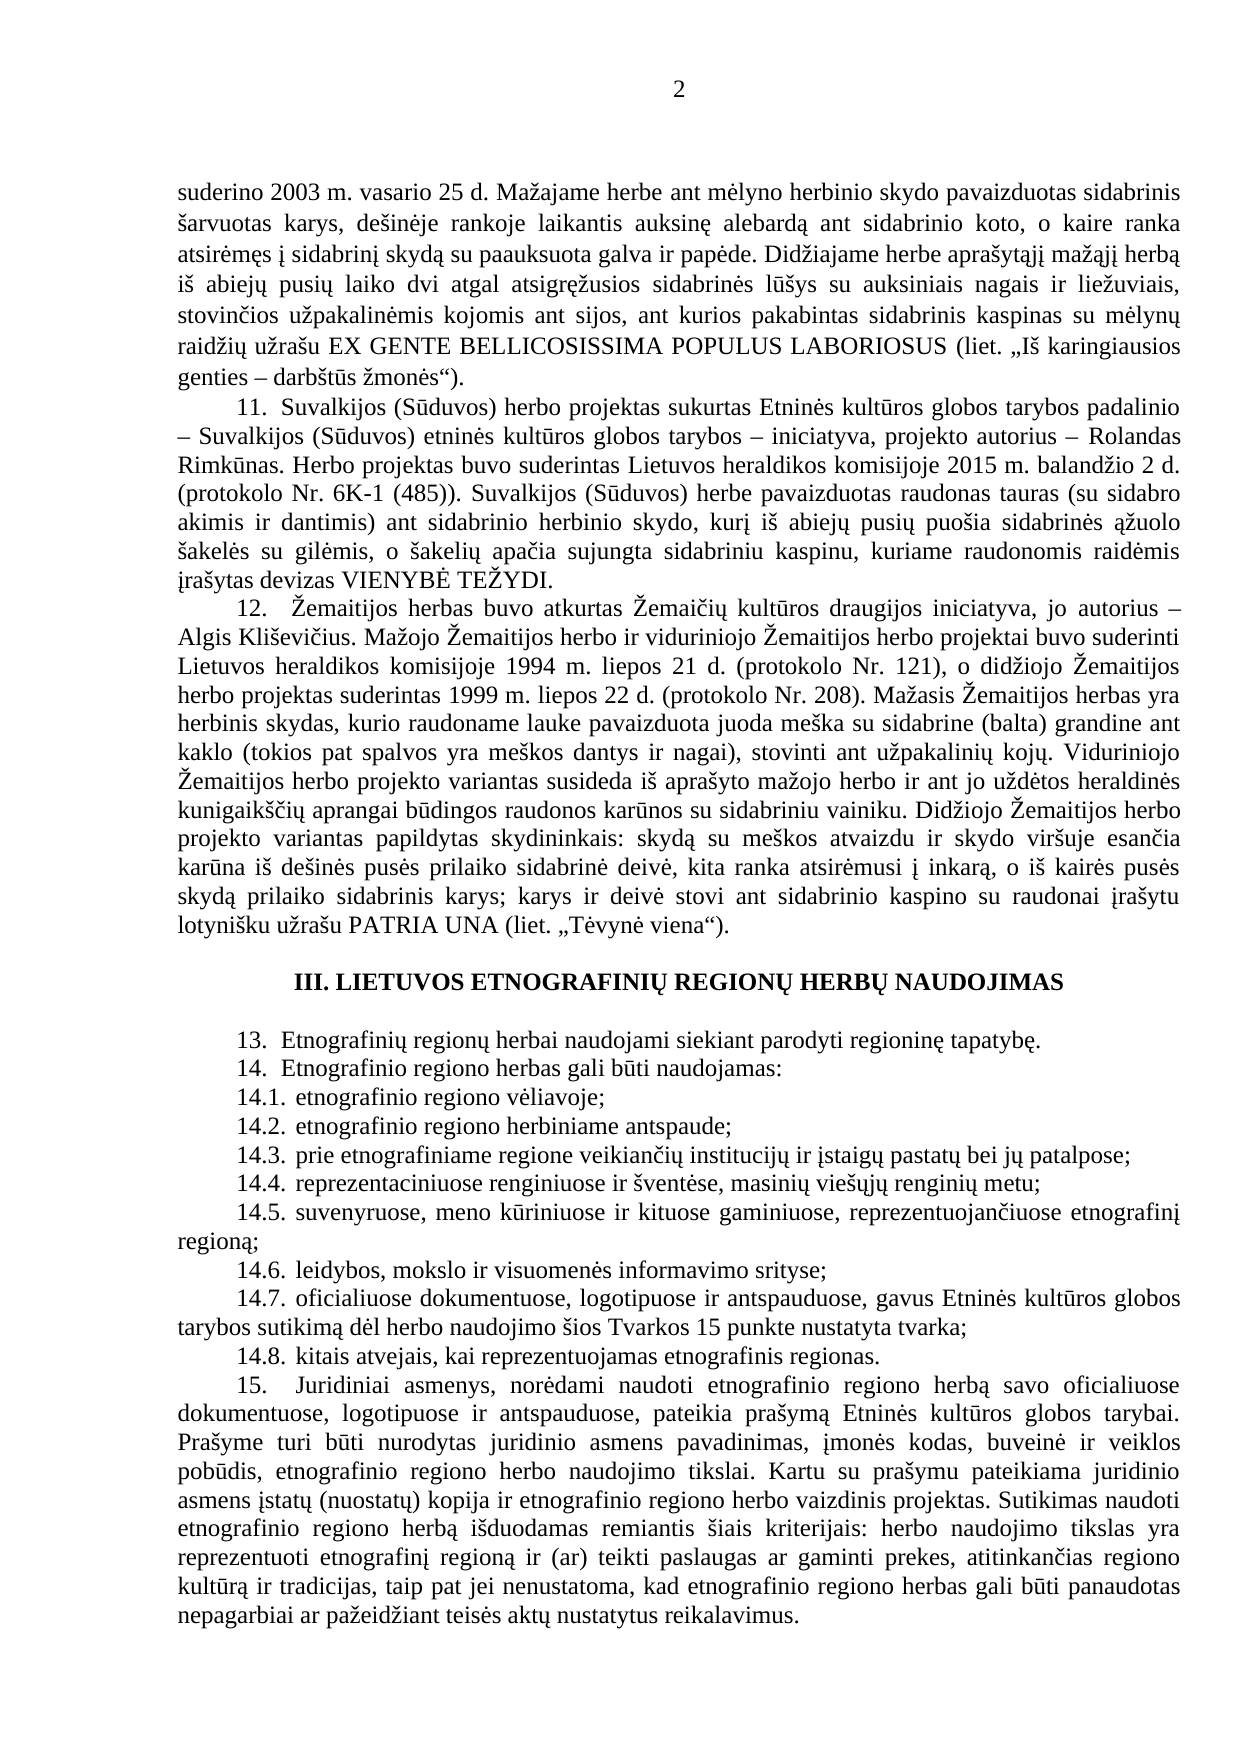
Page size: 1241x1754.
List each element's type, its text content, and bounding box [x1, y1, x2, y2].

text 14.4. reprezentaciniuose renginiuose ir šventėse, masinių viešųjų renginių metu; [177, 1168, 1181, 1197]
text 14.5. suvenyruose, meno kūriniuose ir kituose gaminiuose, reprezentuojančiuose etnografinį regioną; [177, 1197, 1181, 1255]
text 15. Juridiniai asmenys, norėdami naudoti etnografinio regiono herbą savo oficialiuose dokumentuose, logotipuose ir antspauduose, pateikia prašymą Etninės kultūros globos tarybai. Prašyme turi būti nurodytas juridinio asmens pavadinimas, įmonės kodas, buveinė ir veiklos pobūdis, etnografinio regiono herbo naudojimo tikslai. Kartu su prašymu pateikiama juridinio asmens įstatų (nuostatų) kopija ir etnografinio regiono herbo vaizdinis projektas. Sutikimas naudoti etnografinio regiono herbą išduodamas remiantis šiais kriterijais: herbo naudojimo tikslas yra reprezentuoti etnografinį regioną ir (ar) teikti paslaugas ar gaminti prekes, atitinkančias regiono kultūrą ir tradicijas, taip pat jei nenustatoma, kad etnografinio regiono herbas gali būti panaudotas nepagarbiai ar pažeidžiant teisės aktų nustatytus reikalavimus. [177, 1370, 1181, 1628]
text 14.2. etnografinio regiono herbiniame antspaude; [177, 1111, 1181, 1140]
text suderino 2003 m. vasario 25 d. Mažajame herbe ant mėlyno herbinio skydo pavaizduotas sidabrinis šarvuotas karys, dešinėje rankoje laikantis auksinę alebardą ant sidabrinio koto, o kaire ranka atsirėmęs į sidabrinį skydą su paauksuota galva ir papėde. Didžiajame herbe aprašytąjį mažąjį herbą iš abiejų pusių laiko dvi atgal atsigręžusios sidabrinės lūšys su auksiniais nagais ir liežuviais, stovinčios užpakalinėmis kojomis ant sijos, ant kurios pakabintas sidabrinis kaspinas su mėlynų raidžių užrašu Ex gente bellicosissima populus laboriosus (liet. „Iš karingiausios genties – darbštūs žmonės“). [177, 177, 1181, 390]
text 14.1. etnografinio regiono vėliavoje; [177, 1082, 1181, 1111]
text 14.6. leidybos, mokslo ir visuomenės informavimo srityse; [177, 1255, 1181, 1283]
text 12. Žemaitijos herbas buvo atkurtas Žemaičių kultūros draugijos iniciatyva, jo autorius – Algis Kliševičius. Mažojo Žemaitijos herbo ir viduriniojo Žemaitijos herbo projektai buvo suderinti Lietuvos heraldikos komisijoje 1994 m. liepos 21 d. (protokolo Nr. 121), o didžiojo Žemaitijos herbo projektas suderintas 1999 m. liepos 22 d. (protokolo Nr. 208). Mažasis Žemaitijos herbas yra herbinis skydas, kurio raudoname lauke pavaizduota juoda meška su sidabrine (balta) grandine ant kaklo (tokios pat spalvos yra meškos dantys ir nagai), stovinti ant užpakalinių kojų. Viduriniojo Žemaitijos herbo projekto variantas susideda iš aprašyto mažojo herbo ir ant jo uždėtos heraldinės kunigaikščių aprangai būdingos raudonos karūnos su sidabriniu vainiku. Didžiojo Žemaitijos herbo projekto variantas papildytas skydininkais: skydą su meškos atvaizdu ir skydo viršuje esančia karūna iš dešinės pusės prilaiko sidabrinė deivė, kita ranka atsirėmusi į inkarą, o iš kairės pusės skydą prilaiko sidabrinis karys; karys ir deivė stovi ant sidabrinio kaspino su raudonai įrašytu lotynišku užrašu Patria una (liet. „Tėvynė viena“). [177, 593, 1181, 938]
text 14.8. kitais atvejais, kai reprezentuojamas etnografinis regionas. [177, 1341, 1181, 1370]
text 14.3. prie etnografiniame regione veikiančių institucijų ir įstaigų pastatų bei jų patalpose; [177, 1140, 1181, 1168]
text 14.7. oficialiuose dokumentuose, logotipuose ir antspauduose, gavus Etninės kultūros globos tarybos sutikimą dėl herbo naudojimo šios Tvarkos 15 punkte nustatyta tvarka; [177, 1283, 1181, 1341]
text 13. Etnografinių regionų herbai naudojami siekiant parodyti regioninę tapatybę. [177, 1025, 1181, 1053]
text 14. Etnografinio regiono herbas gali būti naudojamas: [177, 1053, 1181, 1082]
text III. LIETUVOS ETNOGRAFINIŲ REGIONŲ HERBŲ NAUDOJIMAS [177, 967, 1181, 996]
text 11. Suvalkijos (Sūduvos) herbo projektas sukurtas Etninės kultūros globos tarybos padalinio – Suvalkijos (Sūduvos) etninės kultūros globos tarybos – iniciatyva, projekto autorius – Rolandas Rimkūnas. Herbo projektas buvo suderintas Lietuvos heraldikos komisijoje 2015 m. balandžio 2 d. (protokolo Nr. 6K-1 (485)). Suvalkijos (Sūduvos) herbe pavaizduotas raudonas tauras (su sidabro akimis ir dantimis) ant sidabrinio herbinio skydo, kurį iš abiejų pusių puošia sidabrinės ąžuolo šakelės su gilėmis, o šakelių apačia sujungta sidabriniu kaspinu, kuriame raudonomis raidėmis įrašytas devizas Vienybė težydi. [177, 392, 1181, 593]
